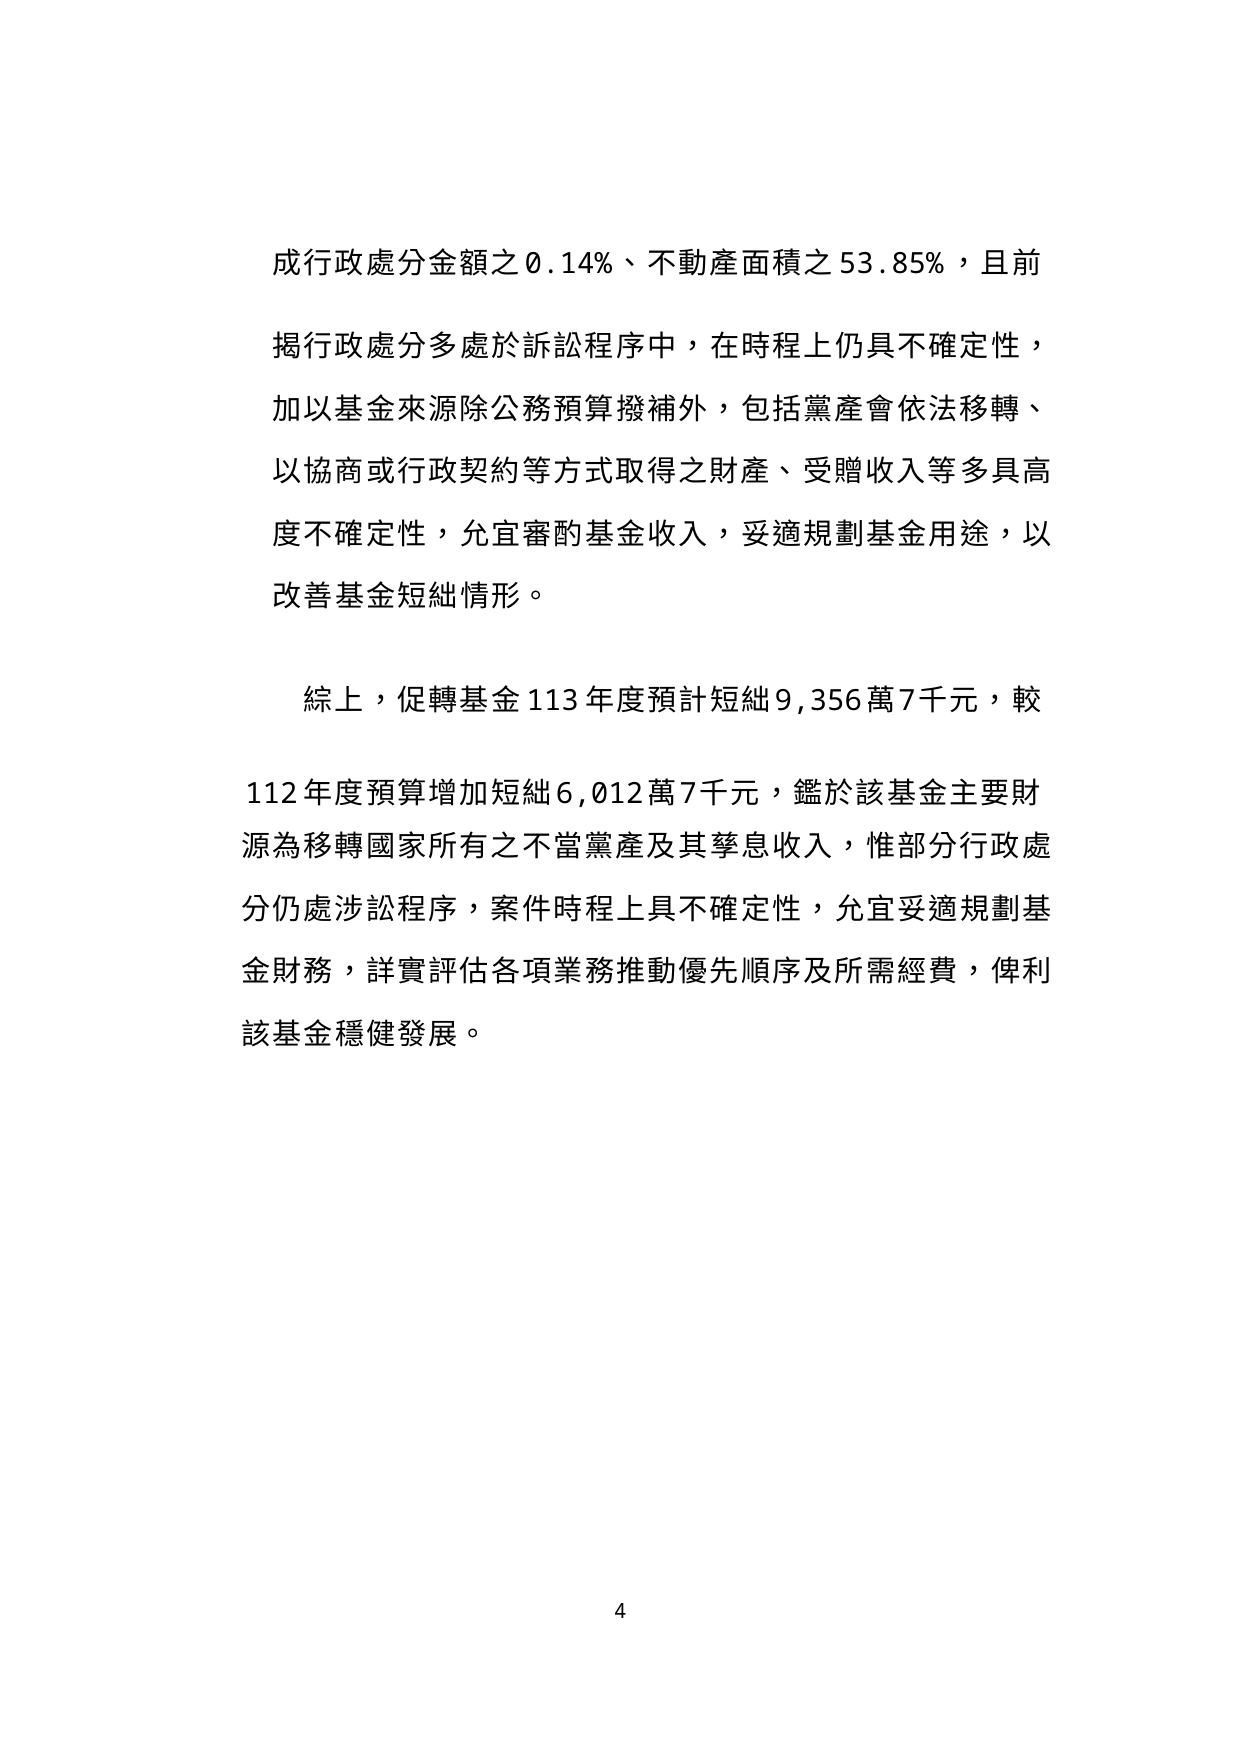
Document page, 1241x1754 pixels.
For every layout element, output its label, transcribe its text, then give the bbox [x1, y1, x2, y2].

text 據檔管局說明，黨產會移轉為國有及追徵等行政處分之數額，預估現金約530億元、土地13萬餘平方公尺等，惟截至112年8月底止已收歸國有之數額7,589萬餘元及不動產106筆(約7萬餘平方公尺)，分別約占黨產會已作成行政處分金額之0.14%、不動產面積之53.85%，且前揭行政處分多處於訴訟程序中，在時程上仍具不確定性，加以基金來源除公務預算撥補外，包括黨產會依法移轉、以協商或行政契約等方式取得之財產、受贈收入等多具高度不確定性，允宜審酌基金收入，妥適規劃基金用途，以改善基金短絀情形。 [271, 177, 1063, 615]
text 綜上，促轉基金113年度預計短絀9,356萬7千元，較112年度預算增加短絀6,012萬7千元，鑑於該基金主要財源為移轉國家所有之不當黨產及其孳息收入，惟部分行政處分仍處涉訟程序，案件時程上具不確定性，允宜妥適規劃基金財務，詳實評估各項業務推動優先順序及所需經費，俾利該基金穩健發展。 [236, 615, 1063, 1052]
